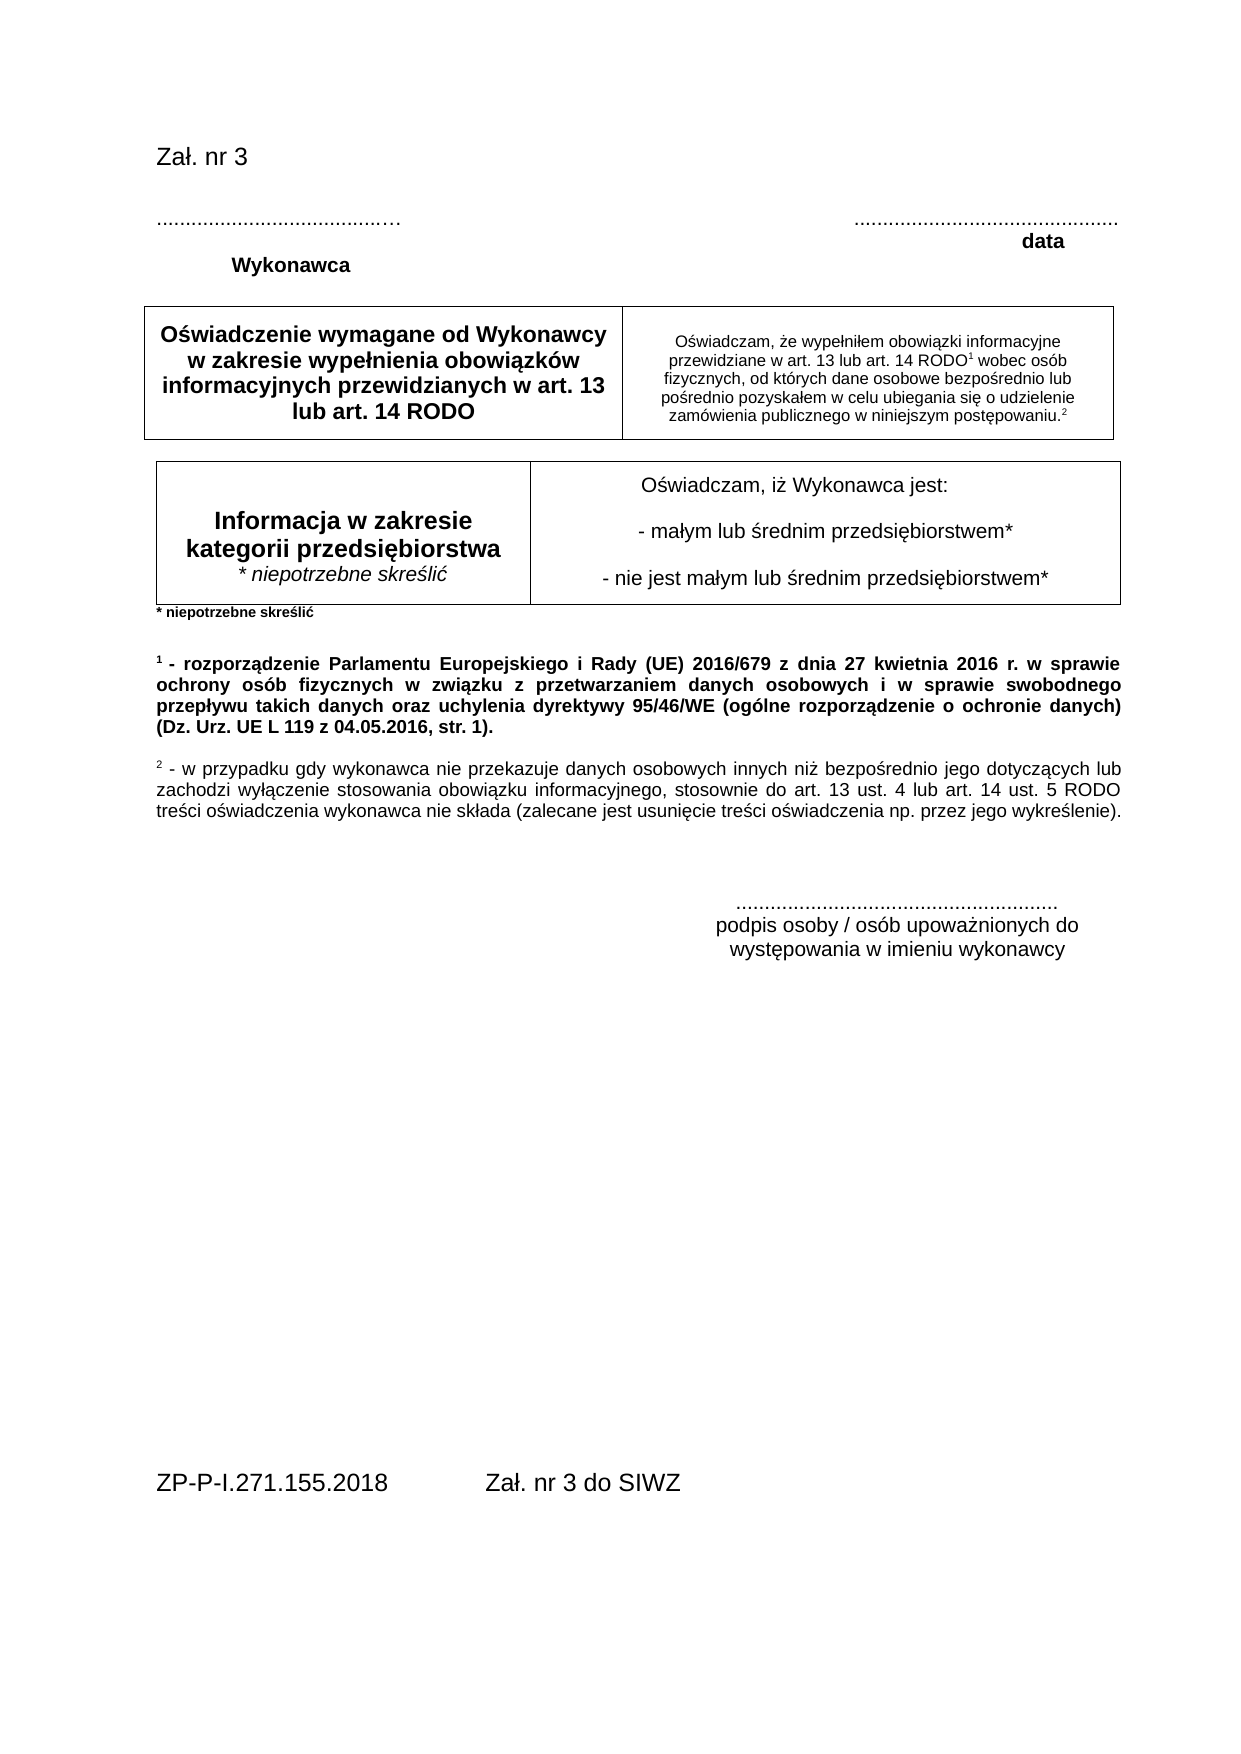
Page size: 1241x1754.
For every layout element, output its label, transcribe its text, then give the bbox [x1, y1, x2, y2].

text 2 - w przypadku gdy wykonawca nie przekazuje danych osobowych innych niż bezpośrednio jego dotyczących lub zachodzi wyłączenie stosowania obowiązku informacyjnego, stosownie do art. 13 ust. 4 lub art. 14 ust. 5 RODO treści oświadczenia wykonawca nie składa (zalecane jest usunięcie treści oświadczenia np. przez jego wykreślenie). [156, 758, 1122, 821]
text 1 - rozporządzenie Parlamentu Europejskiego i Rady (UE) 2016/679 z dnia 27 kwietnia 2016 r. w sprawie ochrony osób fizycznych w związku z przetwarzaniem danych osobowych i w sprawie swobodnego przepływu takich danych oraz uchylenia dyrektywy 95/46/WE (ogólne rozporządzenie o ochronie danych) (Dz. Urz. UE L 119 z 04.05.2016, str. 1). [156, 654, 1122, 737]
table_header Oświadczam, że wypełniłem obowiązki informacyjne przewidziane w art. 13 lub art. 14 RODO1 wobec osób fizycznych, od których dane osobowe bezpośrednio lub pośrednio pozyskałem w celu ubiegania się o udzielenie zamówienia publicznego w niniejszym postępowaniu.2 [623, 307, 1113, 439]
text występowania w imieniu wykonawcy [599, 937, 1122, 961]
text * niepotrzebne skreślić [156, 605, 1122, 633]
table_header Oświadczam, iż Wykonawca jest: - małym lub średnim przedsiębiorstwem* - nie jest małym lub średnim przedsiębiorstwem* [531, 462, 1120, 604]
table_header Oświadczenie wymagane od Wykonawcy w zakresie wypełnienia obowiązków informacyjnych przewidzianych w art. 13 lub art. 14 RODO [145, 307, 622, 439]
text podpis osoby / osób upoważnionych do [599, 914, 1122, 937]
table_header Informacja w zakresie kategorii przedsiębiorstwa * niepotrzebne skreślić [157, 462, 530, 604]
text ........................................................ [599, 891, 1122, 914]
